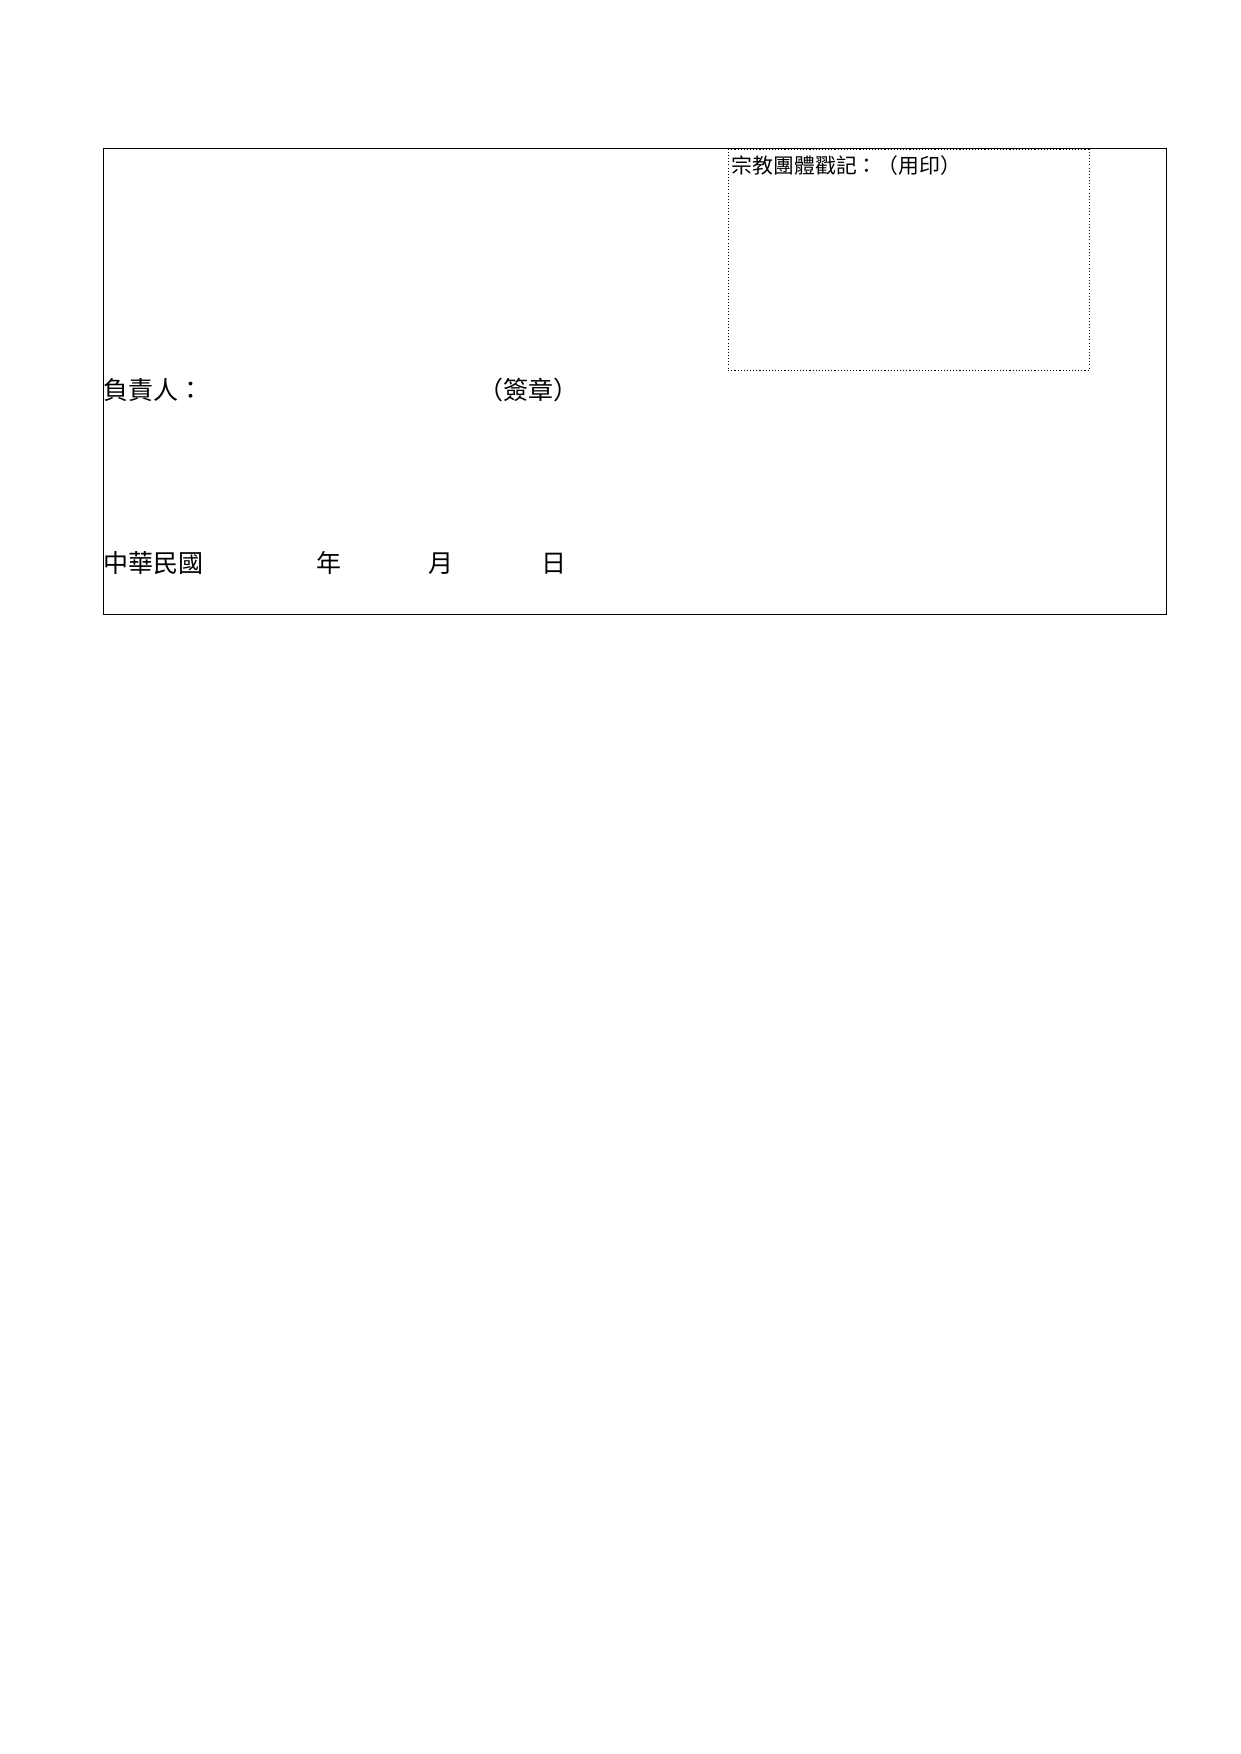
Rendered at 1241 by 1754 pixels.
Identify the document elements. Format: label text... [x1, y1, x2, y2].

table_cell 負責人： （簽章） 中華民國 年 月 日 [104, 149, 1166, 613]
table_header 宗教團體戳記：（用印） [729, 149, 1089, 369]
